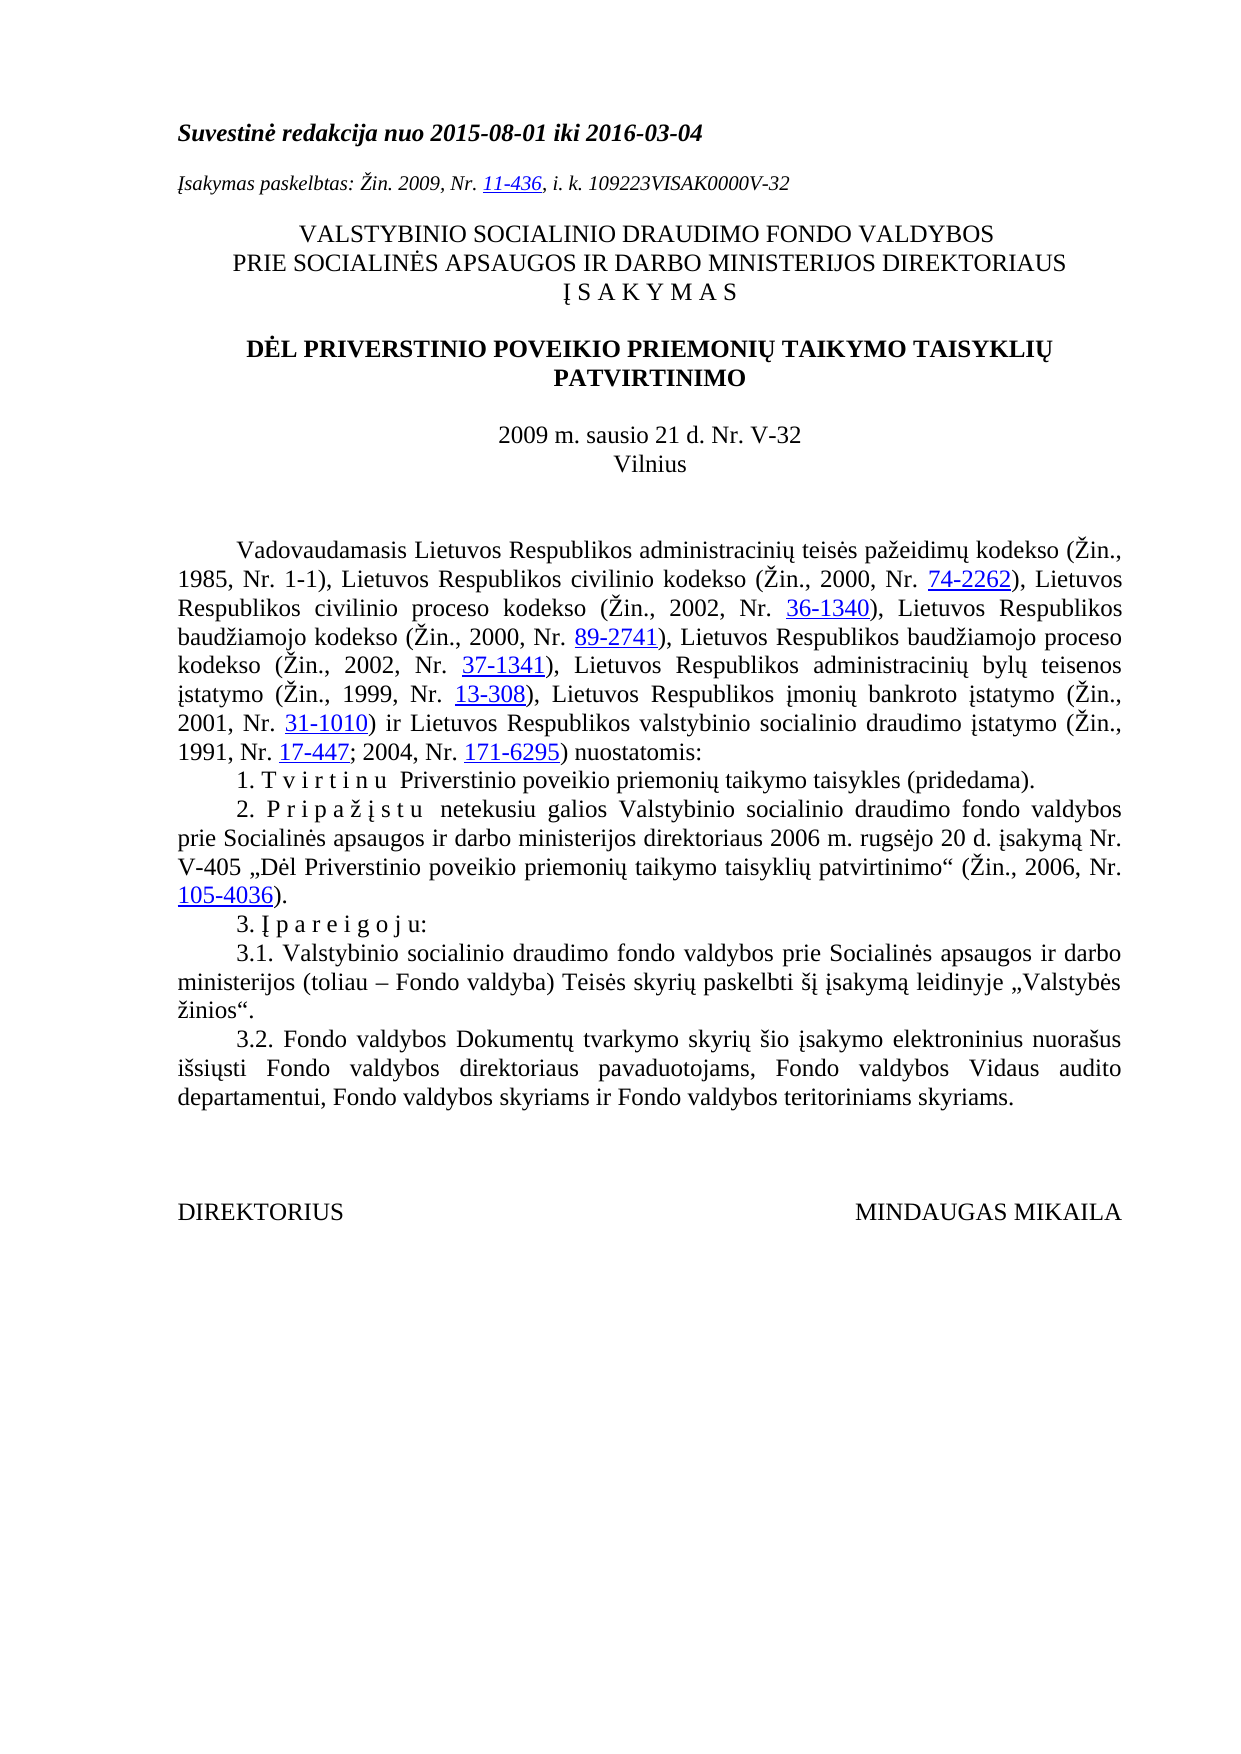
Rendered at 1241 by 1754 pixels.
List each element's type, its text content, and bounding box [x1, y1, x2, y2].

text Vilnius [177, 449, 1122, 478]
text Suvestinė redakcija nuo 2015-08-01 iki 2016-03-04 [177, 118, 1122, 147]
text ĮSAKYMAS [177, 277, 1122, 305]
text 1. Tvirtinu Priverstinio poveikio priemonių taikymo taisykles (pridedama). [177, 765, 1122, 794]
text 2. Pripažįstu netekusiu galios Valstybinio socialinio draudimo fondo valdybos prie Socialinės apsaugos ir darbo ministerijos direktoriaus 2006 m. rugsėjo 20 d. įsakymą Nr. V-405 „Dėl Priverstinio poveikio priemonių taikymo taisyklių patvirtinimo“ (Žin., 2006, Nr. 105-4036). [177, 794, 1122, 909]
text 2009 m. sausio 21 d. Nr. V-32 [177, 420, 1122, 449]
text Įsakymas paskelbtas: Žin. 2009, Nr. 11-436, i. k. 109223VISAK0000V-32 [177, 171, 1122, 195]
text 3. Įpareigoju: [177, 909, 1122, 938]
text 3.1. Valstybinio socialinio draudimo fondo valdybos prie Socialinės apsaugos ir darbo ministerijos (toliau – Fondo valdyba) Teisės skyrių paskelbti šį įsakymą leidinyje „Valstybės žinios“. [177, 938, 1122, 1024]
text Vadovaudamasis Lietuvos Respublikos administracinių teisės pažeidimų kodekso (Žin., 1985, Nr. 1-1), Lietuvos Respublikos civilinio kodekso (Žin., 2000, Nr. 74-2262), Lietuvos Respublikos civilinio proceso kodekso (Žin., 2002, Nr. 36-1340), Lietuvos Respublikos baudžiamojo kodekso (Žin., 2000, Nr. 89-2741), Lietuvos Respublikos baudžiamojo proceso kodekso (Žin., 2002, Nr. 37-1341), Lietuvos Respublikos administracinių bylų teisenos įstatymo (Žin., 1999, Nr. 13-308), Lietuvos Respublikos įmonių bankroto įstatymo (Žin., 2001, Nr. 31-1010) ir Lietuvos Respublikos valstybinio socialinio draudimo įstatymo (Žin., 1991, Nr. 17-447; 2004, Nr. 171-6295) nuostatomis: [177, 535, 1122, 765]
text VALSTYBINIO SOCIALINIO DRAUDIMO FONDO VALDYBOS [177, 219, 1122, 248]
text DIREKTORIUS MINDAUGAS MIKAILA [177, 1197, 1122, 1225]
text 3.2. Fondo valdybos Dokumentų tvarkymo skyrių šio įsakymo elektroninius nuorašus išsiųsti Fondo valdybos direktoriaus pavaduotojams, Fondo valdybos Vidaus audito departamentui, Fondo valdybos skyriams ir Fondo valdybos teritoriniams skyriams. [177, 1024, 1122, 1110]
text DĖL PRIVERSTINIO POVEIKIO PRIEMONIŲ TAIKYMO TAISYKLIŲ PATVIRTINIMO [177, 334, 1122, 392]
text PRIE SOCIALINĖS APSAUGOS IR DARBO MINISTERIJOS DIREKTORIAUS [177, 248, 1122, 277]
